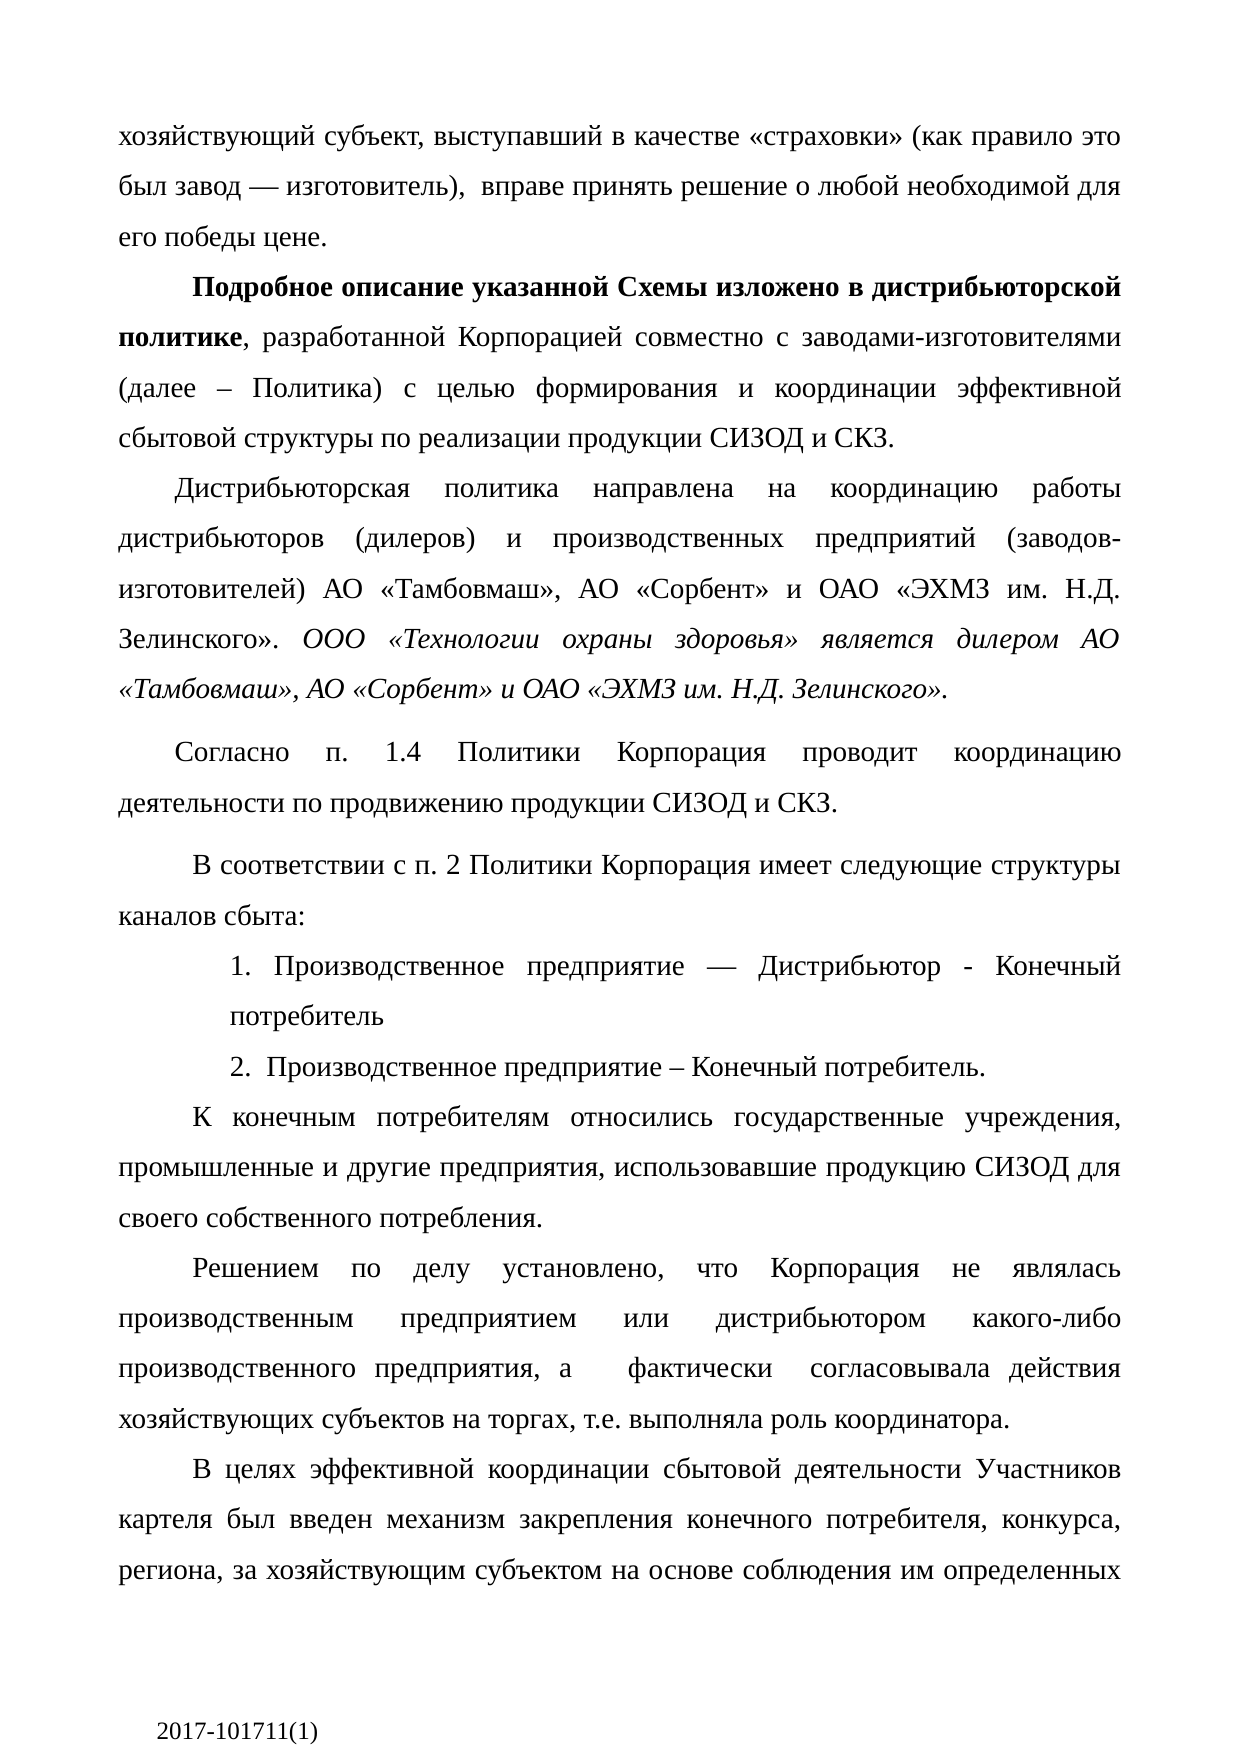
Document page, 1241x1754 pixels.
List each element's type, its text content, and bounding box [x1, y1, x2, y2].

text К конечным потребителям относились государственные учреждения, промышленные и другие предприятия, использовавшие продукцию СИЗОД для своего собственного потребления. [118, 1099, 1122, 1233]
text 1. Производственное предприятие — Дистрибьютор - Конечный потребитель [229, 948, 1122, 1032]
text Согласно п. 1.4 Политики Корпорация проводит координацию деятельности по продвижению продукции СИЗОД и СКЗ. [118, 734, 1122, 818]
text Решением по делу установлено, что Корпорация не являлась производственным предприятием или дистрибьютором какого-либо производственного предприятия, а фактически согласовывала действия хозяйствующих субъектов на торгах, т.е. выполняла роль координатора. [118, 1250, 1122, 1434]
text В целях эффективной координации сбытовой деятельности Участников картеля был введен механизм закрепления конечного потребителя, конкурса, региона, за хозяйствующим субъектом на основе соблюдения им определенных [118, 1451, 1122, 1585]
text Подробное описание указанной Схемы изложено в дистрибьюторской политике, разработанной Корпорацией совместно с заводами-изготовителями (далее – Политика) с целью формирования и координации эффективной сбытовой структуры по реализации продукции СИЗОД и СКЗ. [118, 269, 1122, 453]
text 2. Производственное предприятие – Конечный потребитель. [229, 1049, 1122, 1082]
text Дистрибьюторская политика направлена на координацию работы дистрибьюторов (дилеров) и производственных предприятий (заводов-изготовителей) АО «Тамбовмаш», АО «Сорбент» и ОАО «ЭХМЗ им. Н.Д. Зелинского». ООО «Технологии охраны здоровья» является дилером АО «Тамбовмаш», АО «Сорбент» и ОАО «ЭХМЗ им. Н.Д. Зелинского». [118, 470, 1122, 705]
text В соответствии с п. 2 Политики Корпорация имеет следующие структуры каналов сбыта: [118, 847, 1122, 931]
text хозяйствующий субъект, выступавший в качестве «страховки» (как правило это был завод — изготовитель), вправе принять решение о любой необходимой для его победы цене. [118, 118, 1122, 252]
